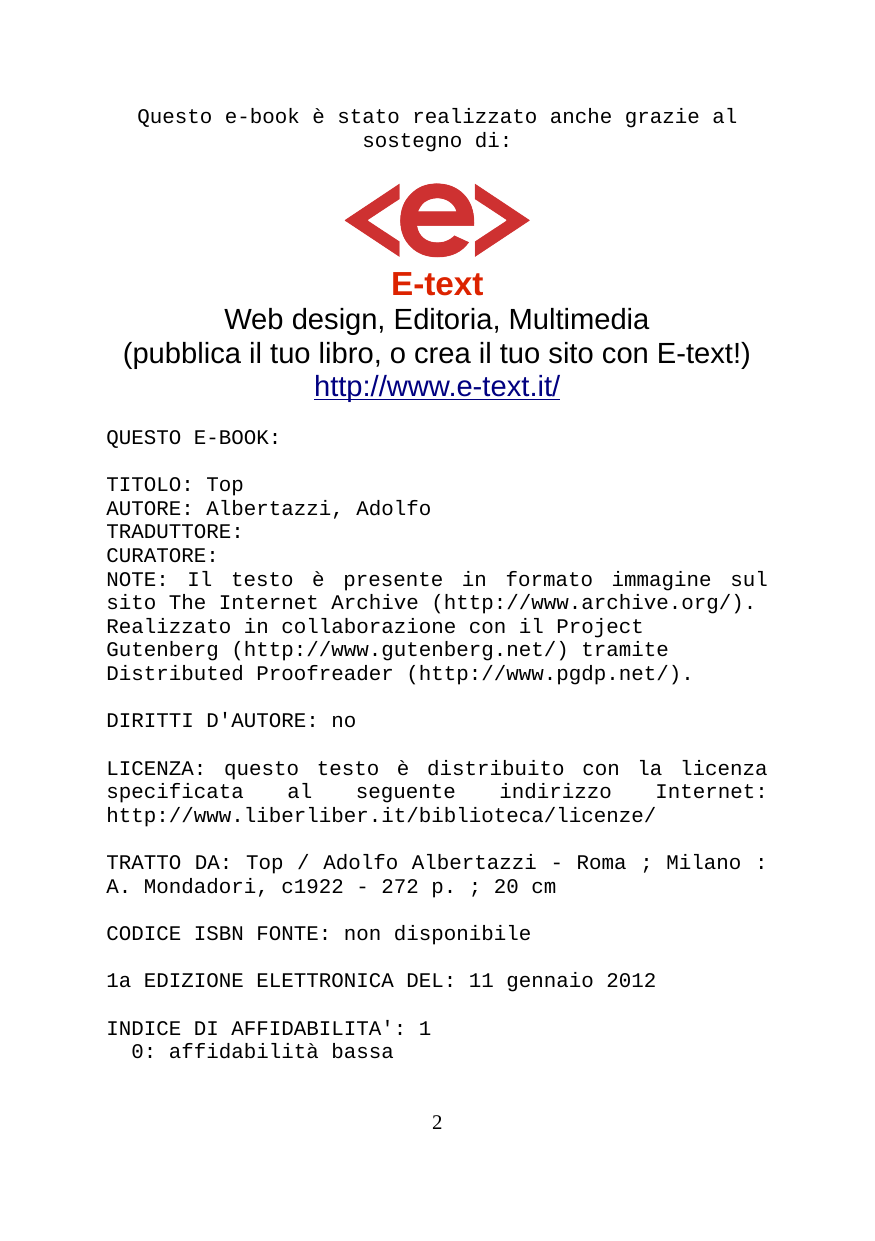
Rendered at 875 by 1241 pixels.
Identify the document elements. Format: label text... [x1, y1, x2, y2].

text DIRITTI D'AUTORE: no [106, 710, 768, 734]
text 0: affidabilità bassa [106, 1041, 768, 1065]
text AUTORE: Albertazzi, Adolfo [106, 498, 768, 521]
text (pubblica il tuo libro, o crea il tuo sito con E-text!) [106, 336, 768, 369]
text CURATORE: [106, 545, 768, 568]
text Web design, Editoria, Multimedia [106, 302, 768, 336]
text TRADUTTORE: [106, 521, 768, 545]
text LICENZA: questo testo è distribuito con la licenza specificata al seguente indirizzo Internet: http://www.liberliber.it/biblioteca/licenze/ [106, 758, 768, 829]
text CODICE ISBN FONTE: non disponibile [106, 923, 768, 947]
text TITOLO: Top [106, 474, 768, 498]
text E-text [106, 264, 768, 302]
picture [343, 183, 531, 258]
text TRATTO DA: Top / Adolfo Albertazzi - Roma ; Milano : A. Mondadori, c1922 - 272 p. ; 20 cm [106, 852, 768, 899]
text INDICE DI AFFIDABILITA': 1 [106, 1018, 768, 1041]
text NOTE: Il testo è presente in formato immagine sul sito The Internet Archive (http://www.archive.org/). [106, 568, 768, 616]
text Distributed Proofreader (http://www.pgdp.net/). [106, 663, 768, 687]
text Questo e-book è stato realizzato anche grazie al sostegno di: [106, 106, 768, 153]
text Realizzato in collaborazione con il Project [106, 616, 768, 639]
text QUESTO E-BOOK: [106, 427, 768, 450]
text Gutenberg (http://www.gutenberg.net/) tramite [106, 639, 768, 663]
text http://www.e-text.it/ [106, 369, 768, 403]
text 1a EDIZIONE ELETTRONICA DEL: 11 gennaio 2012 [106, 971, 768, 994]
